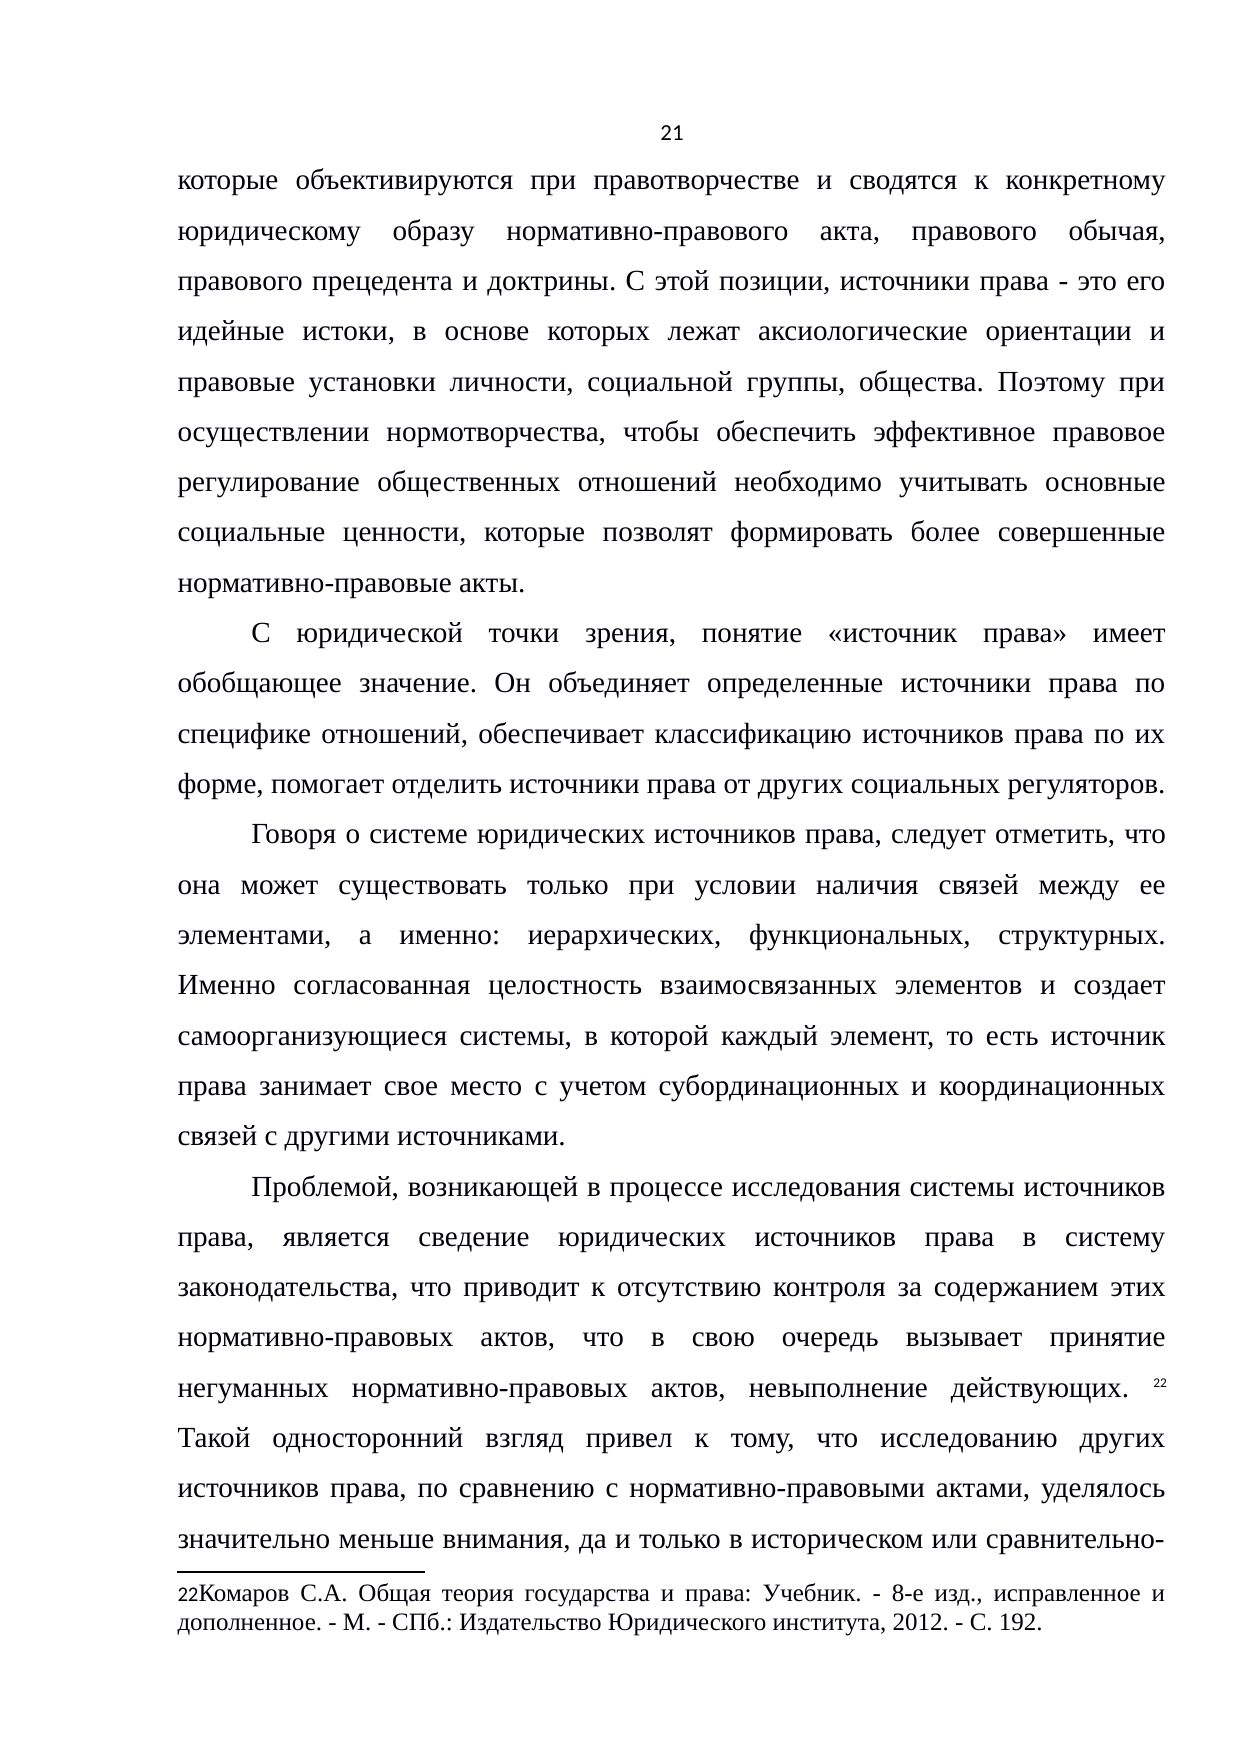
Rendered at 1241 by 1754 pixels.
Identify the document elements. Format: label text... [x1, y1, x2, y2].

text С юридической точки зрения, понятие «источник права» имеет обобщающее значение. Он объединяет определенные источники права по специфике отношений, обеспечивает классификацию источников права по их форме, помогает отделить источники права от других социальных регуляторов. [177, 615, 1166, 800]
text Проблемой, возникающей в процессе исследования системы источников права, является сведение юридических источников права в систему законодательства, что приводит к отсутствию контроля за содержанием этих нормативно-правовых актов, что в свою очередь вызывает принятие негуманных нормативно-правовых актов, невыполнение действующих. Такой односторонний взгляд привел к тому, что исследованию других источников права, по сравнению с нормативно-правовыми актами, уделялось значительно меньше внимания, да и только в историческом или сравнительно- [177, 1169, 1166, 1554]
text которые объективируются при правотворчестве и сводятся к конкретному юридическому образу нормативно-правового акта, правового обычая, правового прецедента и доктрины. С этой позиции, источники права - это его идейные истоки, в основе которых лежат аксиологические ориентации и правовые установки личности, социальной группы, общества. Поэтому при осуществлении нормотворчества, чтобы обеспечить эффективное правовое регулирование общественных отношений необходимо учитывать основные социальные ценности, которые позволят формировать более совершенные нормативно-правовые акты. [177, 162, 1166, 598]
text Говоря о системе юридических источников права, следует отметить, что она может существовать только при условии наличия связей между ее элементами, а именно: иерархических, функциональных, структурных. Именно согласованная целостность взаимосвязанных элементов и создает самоорганизующиеся системы, в которой каждый элемент, то есть источник права занимает свое место с учетом субординационных и координационных связей с другими источниками. [177, 816, 1166, 1152]
text Комаров С.А. Общая теория государства и права: Учебник. - 8-е изд., исправленное и дополненное. - М. - СПб.: Издательство Юридического института, 2012. - С. 192. [177, 1578, 1166, 1636]
